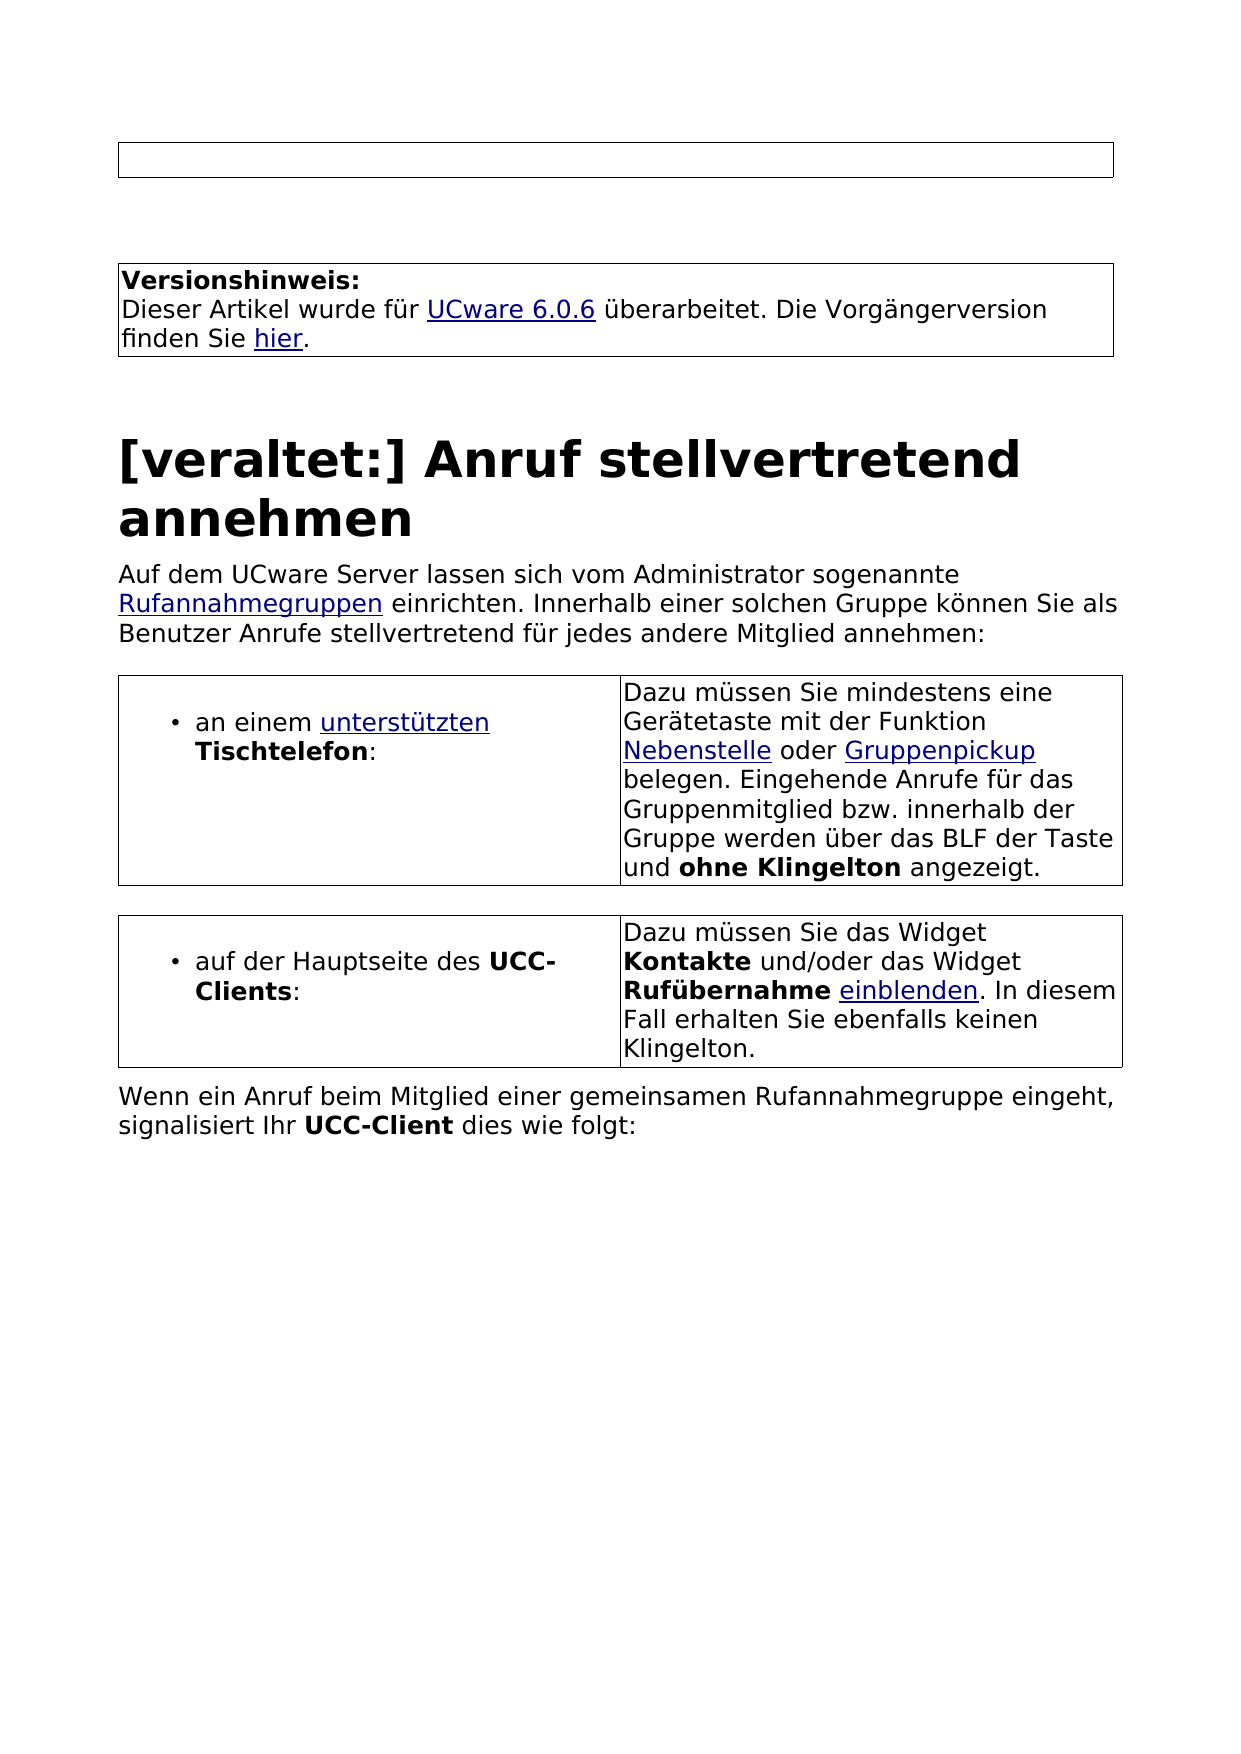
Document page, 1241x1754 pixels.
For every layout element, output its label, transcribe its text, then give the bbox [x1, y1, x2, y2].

table_header an einem unterstützten Tischtelefon: [119, 676, 620, 885]
subtitle [veraltet:] Anruf stellvertretend annehmen [118, 431, 1122, 548]
table_header Dazu müssen Sie das Widget Kontakte und/oder das Widget Rufübernahme einblenden. In diesem Fall erhalten Sie ebenfalls keinen Klingelton. [621, 916, 1122, 1067]
table_header [119, 143, 1113, 177]
table_header Dazu müssen Sie mindestens eine Gerätetaste mit der Funktion Nebenstelle oder Gruppenpickup belegen. Eingehende Anrufe für das Gruppenmitglied bzw. innerhalb der Gruppe werden über das BLF der Taste und ohne Klingelton angezeigt. [621, 676, 1122, 885]
text Auf dem UCware Server lassen sich vom Administrator sogenannte Rufannahmegruppen einrichten. Innerhalb einer solchen Gruppe können Sie als Benutzer Anrufe stellvertretend für jedes andere Mitglied annehmen: [118, 560, 1122, 648]
text Wenn ein Anruf beim Mitglied einer gemeinsamen Rufannahmegruppe eingeht, signalisiert Ihr UCC-Client dies wie folgt: [118, 1082, 1122, 1140]
table_header Versionshinweis: Dieser Artikel wurde für UCware 6.0.6 überarbeitet. Die Vorgängerversion finden Sie hier. [119, 264, 1113, 356]
table_header auf der Hauptseite des UCC-Clients: [119, 916, 620, 1067]
